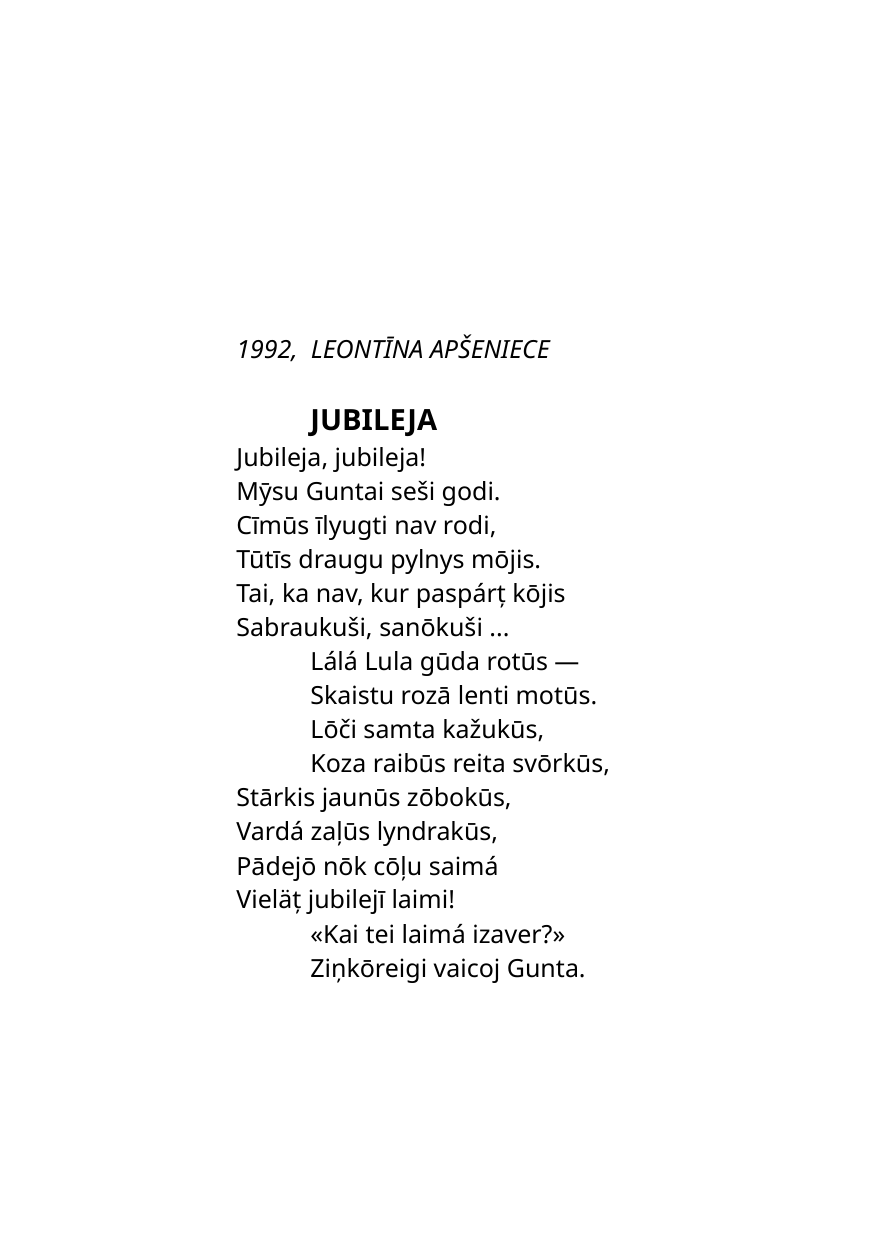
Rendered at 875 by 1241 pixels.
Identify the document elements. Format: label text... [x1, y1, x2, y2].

text Jubileja, jubileja! [236, 439, 815, 473]
text Mȳsu Guntai seši godi. [236, 473, 815, 507]
text Skaistu rozā lenti motūs. [236, 678, 815, 712]
text Pādejō nōk cōļu saimá [236, 848, 815, 882]
text Ziņkōreigi vaicoj Gunta. [236, 950, 815, 984]
text Lōči samta kažukūs, [236, 712, 815, 746]
text 1992, LEONTĪNA APŠENIECE [236, 332, 815, 366]
text JUBILEJA [236, 400, 815, 439]
text Stārkis jaunūs zōbokūs, [236, 780, 815, 814]
text «Kai tei laimá izaver?» [236, 916, 815, 950]
text Vieläț jubilejī laimi! [236, 882, 815, 916]
text Tūtīs draugu pylnys mōjis. [236, 542, 815, 576]
text Lálá Lula gūda rotūs — [236, 644, 815, 678]
text Cīmūs īlyugti nav rodi, [236, 507, 815, 542]
text Vardá zaļūs lyndrakūs, [236, 814, 815, 848]
text Sabraukuši, sanōkuši ... [236, 610, 815, 644]
text Koza raibūs reita svōrkūs, [236, 746, 815, 780]
text Tai, ka nav, kur paspárț kōjis [236, 576, 815, 610]
